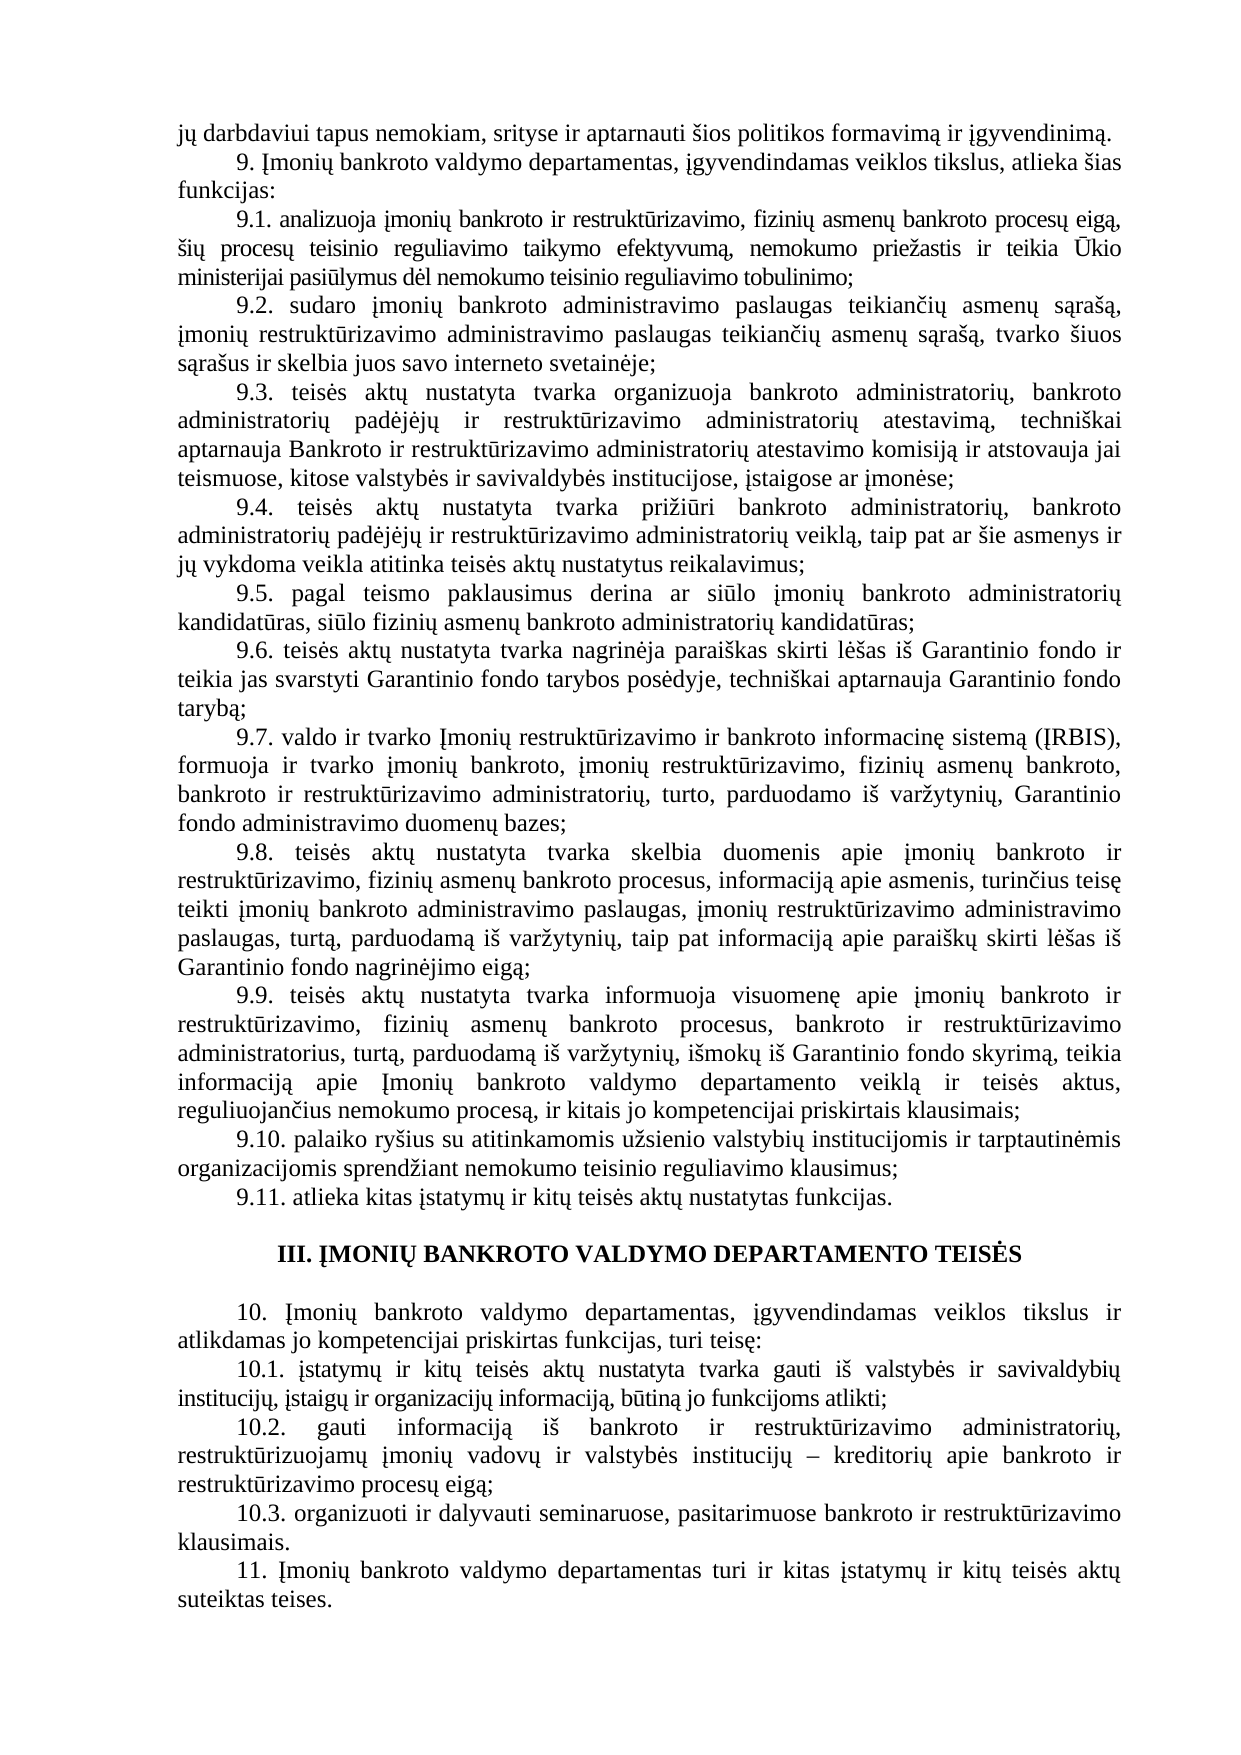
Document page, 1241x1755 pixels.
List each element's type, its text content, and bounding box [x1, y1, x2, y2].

text 9.3. teisės aktų nustatyta tvarka organizuoja bankroto administratorių, bankroto administratorių padėjėjų ir restruktūrizavimo administratorių atestavimą, techniškai aptarnauja Bankroto ir restruktūrizavimo administratorių atestavimo komisiją ir atstovauja jai teismuose, kitose valstybės ir savivaldybės institucijose, įstaigose ar įmonėse; [177, 377, 1122, 492]
text 9.4. teisės aktų nustatyta tvarka prižiūri bankroto administratorių, bankroto administratorių padėjėjų ir restruktūrizavimo administratorių veiklą, taip pat ar šie asmenys ir jų vykdoma veikla atitinka teisės aktų nustatytus reikalavimus; [177, 492, 1122, 578]
text 10.1. įstatymų ir kitų teisės aktų nustatyta tvarka gauti iš valstybės ir savivaldybių institucijų, įstaigų ir organizacijų informaciją, būtiną jo funkcijoms atlikti; [177, 1354, 1122, 1412]
text 9.6. teisės aktų nustatyta tvarka nagrinėja paraiškas skirti lėšas iš Garantinio fondo ir teikia jas svarstyti Garantinio fondo tarybos posėdyje, techniškai aptarnauja Garantinio fondo tarybą; [177, 636, 1122, 722]
text 10.2. gauti informaciją iš bankroto ir restruktūrizavimo administratorių, restruktūrizuojamų įmonių vadovų ir valstybės institucijų – kreditorių apie bankroto ir restruktūrizavimo procesų eigą; [177, 1412, 1122, 1498]
text 10. Įmonių bankroto valdymo departamentas, įgyvendindamas veiklos tikslus ir atlikdamas jo kompetencijai priskirtas funkcijas, turi teisę: [177, 1297, 1122, 1354]
text 9.10. palaiko ryšius su atitinkamomis užsienio valstybių institucijomis ir tarptautinėmis organizacijomis sprendžiant nemokumo teisinio reguliavimo klausimus; [177, 1124, 1122, 1182]
text 9.11. atlieka kitas įstatymų ir kitų teisės aktų nustatytas funkcijas. [177, 1182, 1122, 1211]
text 9.8. teisės aktų nustatyta tvarka skelbia duomenis apie įmonių bankroto ir restruktūrizavimo, fizinių asmenų bankroto procesus, informaciją apie asmenis, turinčius teisę teikti įmonių bankroto administravimo paslaugas, įmonių restruktūrizavimo administravimo paslaugas, turtą, parduodamą iš varžytynių, taip pat informaciją apie paraiškų skirti lėšas iš Garantinio fondo nagrinėjimo eigą; [177, 837, 1122, 981]
text 9.9. teisės aktų nustatyta tvarka informuoja visuomenę apie įmonių bankroto ir restruktūrizavimo, fizinių asmenų bankroto procesus, bankroto ir restruktūrizavimo administratorius, turtą, parduodamą iš varžytynių, išmokų iš Garantinio fondo skyrimą, teikia informaciją apie Įmonių bankroto valdymo departamento veiklą ir teisės aktus, reguliuojančius nemokumo procesą, ir kitais jo kompetencijai priskirtais klausimais; [177, 981, 1122, 1124]
text III. ĮMONIŲ BANKROTO VALDYMO DEPARTAMENTO TEISĖS [177, 1239, 1122, 1268]
text 9.2. sudaro įmonių bankroto administravimo paslaugas teikiančių asmenų sąrašą, įmonių restruktūrizavimo administravimo paslaugas teikiančių asmenų sąrašą, tvarko šiuos sąrašus ir skelbia juos savo interneto svetainėje; [177, 291, 1122, 377]
text 9.7. valdo ir tvarko Įmonių restruktūrizavimo ir bankroto informacinę sistemą (ĮRBIS), formuoja ir tvarko įmonių bankroto, įmonių restruktūrizavimo, fizinių asmenų bankroto, bankroto ir restruktūrizavimo administratorių, turto, parduodamo iš varžytynių, Garantinio fondo administravimo duomenų bazes; [177, 722, 1122, 837]
text 10.3. organizuoti ir dalyvauti seminaruose, pasitarimuose bankroto ir restruktūrizavimo klausimais. [177, 1498, 1122, 1556]
text 9. Įmonių bankroto valdymo departamentas, įgyvendindamas veiklos tikslus, atlieka šias funkcijas: [177, 147, 1122, 204]
text 9.5. pagal teismo paklausimus derina ar siūlo įmonių bankroto administratorių kandidatūras, siūlo fizinių asmenų bankroto administratorių kandidatūras; [177, 578, 1122, 636]
text 9.1. analizuoja įmonių bankroto ir restruktūrizavimo, fizinių asmenų bankroto procesų eigą, šių procesų teisinio reguliavimo taikymo efektyvumą, nemokumo priežastis ir teikia Ūkio ministerijai pasiūlymus dėl nemokumo teisinio reguliavimo tobulinimo; [177, 204, 1122, 291]
text jų darbdaviui tapus nemokiam, srityse ir aptarnauti šios politikos formavimą ir įgyvendinimą. [177, 118, 1122, 147]
text 11. Įmonių bankroto valdymo departamentas turi ir kitas įstatymų ir kitų teisės aktų suteiktas teises. [177, 1556, 1122, 1613]
